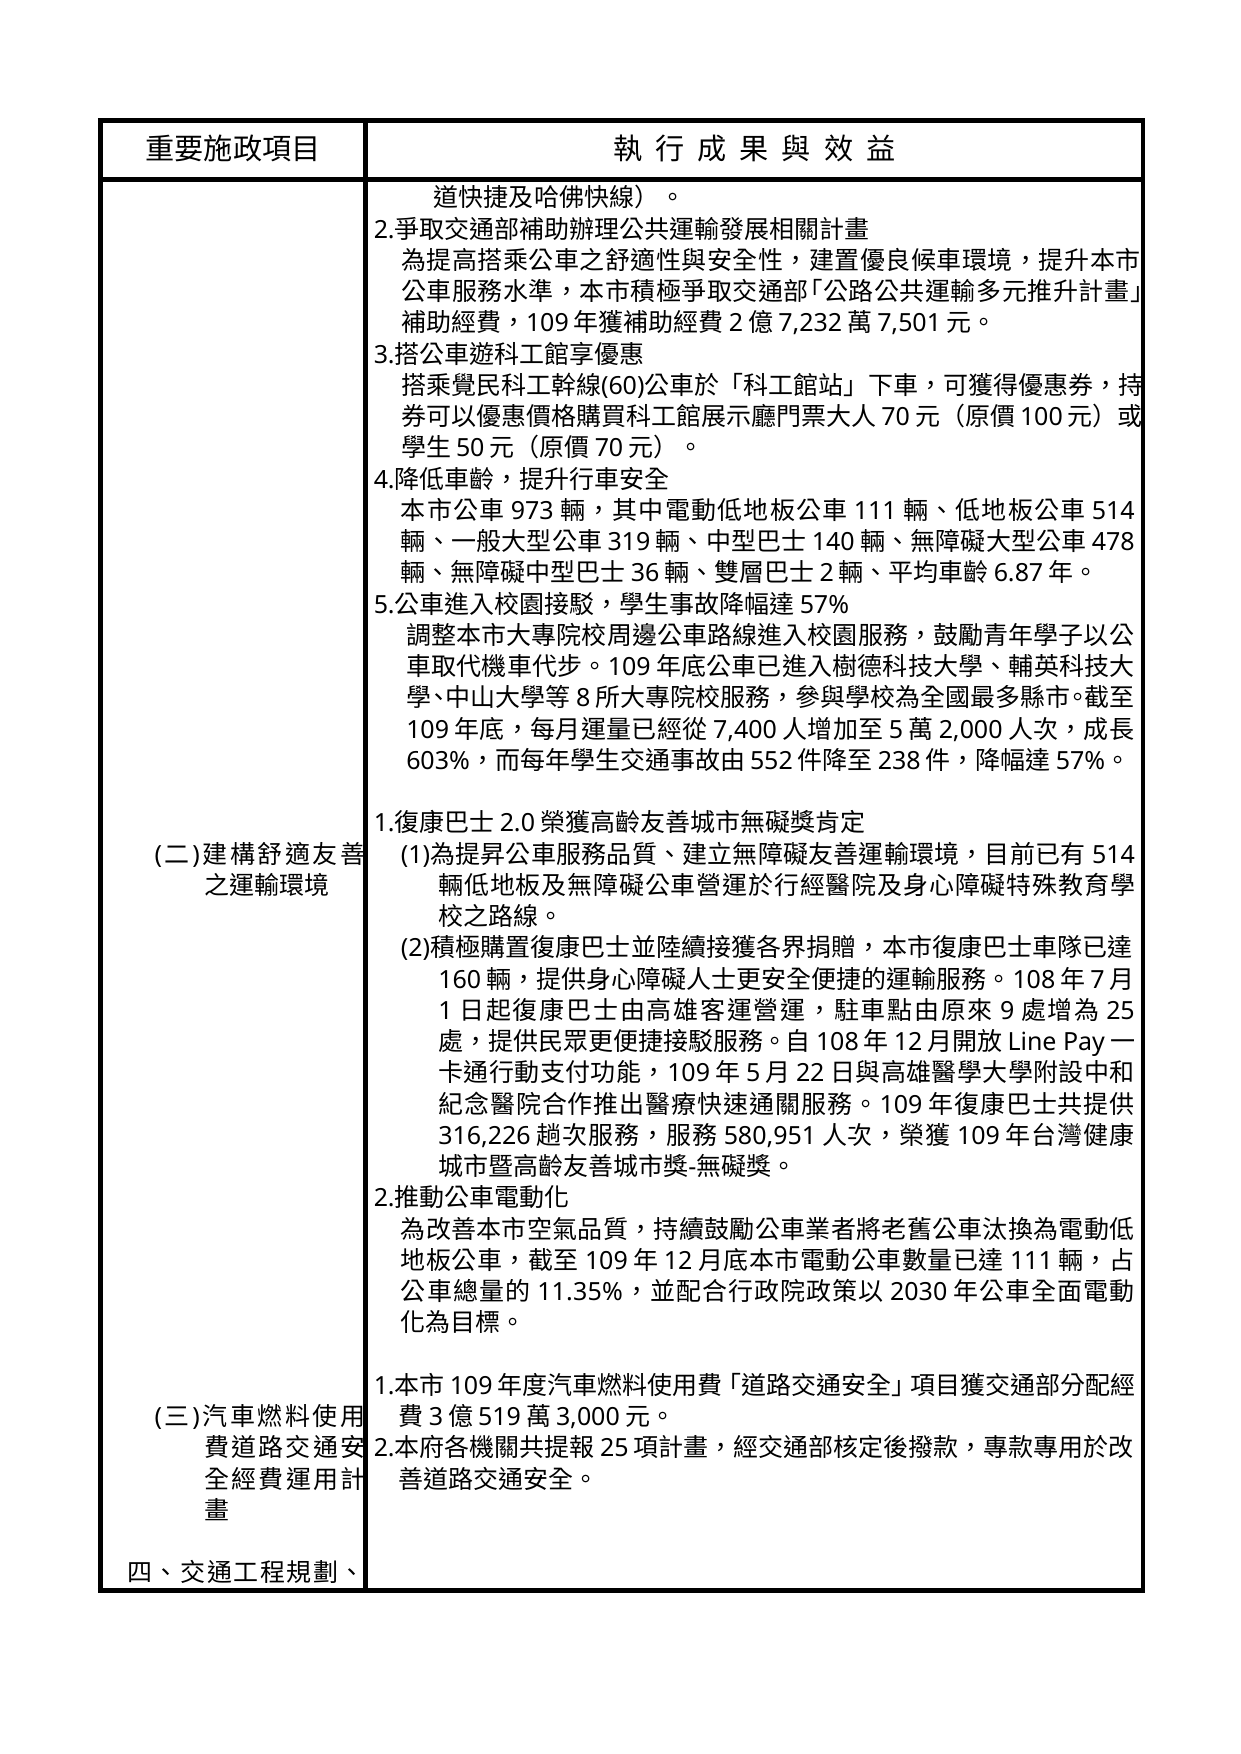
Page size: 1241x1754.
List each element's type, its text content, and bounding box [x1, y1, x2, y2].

table_cell 道快捷及哈佛快線）。 2.爭取交通部補助辦理公共運輸發展相關計畫 為提高搭乘公車之舒適性與安全性，建置優良候車環境，提升本市公車服務水準，本市積極爭取交通部｢公路公共運輸多元推升計畫｣補助經費，109年獲補助經費2億7,232萬7,501元。 3.搭公車遊科工館享優惠 搭乘覺民科工幹線(60)公車於「科工館站」下車，可獲得優惠券，持券可以優惠價格購買科工館展示廳門票大人70元（原價100元）或學生50元（原價70元）。 4.降低車齡，提升行車安全 本市公車973輛，其中電動低地板公車111輛、低地板公車514輛、一般大型公車319輛、中型巴士140輛、無障礙大型公車478輛、無障礙中型巴士36輛、雙層巴士2輛、平均車齡6.87年。 5.公車進入校園接駁，學生事故降幅達57% 調整本市大專院校周邊公車路線進入校園服務，鼓勵青年學子以公車取代機車代步。109年底公車已進入樹德科技大學、輔英科技大學、中山大學等8所大專院校服務，參與學校為全國最多縣市。截至109年底，每月運量已經從7,400人增加至5萬2,000人次，成長603%，而每年學生交通事故由552件降至238件，降幅達57%。 1.復康巴士2.0榮獲高齡友善城市無礙獎肯定 (1)為提昇公車服務品質、建立無障礙友善運輸環境，目前已有514輛低地板及無障礙公車營運於行經醫院及身心障礙特殊教育學校之路線。 (2)積極購置復康巴士並陸續接獲各界捐贈，本市復康巴士車隊已達160輛，提供身心障礙人士更安全便捷的運輸服務。108年7月1日起復康巴士由高雄客運營運，駐車點由原來9處增為25處，提供民眾更便捷接駁服務。自108年12月開放Line Pay一卡通行動支付功能，109年5月22日與高雄醫學大學附設中和紀念醫院合作推出醫療快速通關服務。109年復康巴士共提供316,226趟次服務，服務580,951人次，榮獲109年台灣健康城市暨高齡友善城市獎-無礙獎。 2.推動公車電動化 為改善本市空氣品質，持續鼓勵公車業者將老舊公車汰換為電動低地板公車，截至109年12月底本市電動公車數量已達111輛，占公車總量的11.35%，並配合行政院政策以2030年公車全面電動化為目標。 1.本市109年度汽車燃料使用費「道路交通安全」項目獲交通部分配經費3億519萬3,000元。 2.本府各機關共提報25項計畫，經交通部核定後撥款，專款專用於改善道路交通安全。 [368, 182, 1141, 1588]
table_header 重要施政項目 [103, 123, 363, 177]
table_cell (二)建構舒適友善之運輸環境 (三)汽車燃料使用費道路交通安全經費運用計畫 四、交通工程規劃、 [103, 182, 363, 1588]
table_header 執 行 成 果 與 效 益 [368, 123, 1141, 177]
